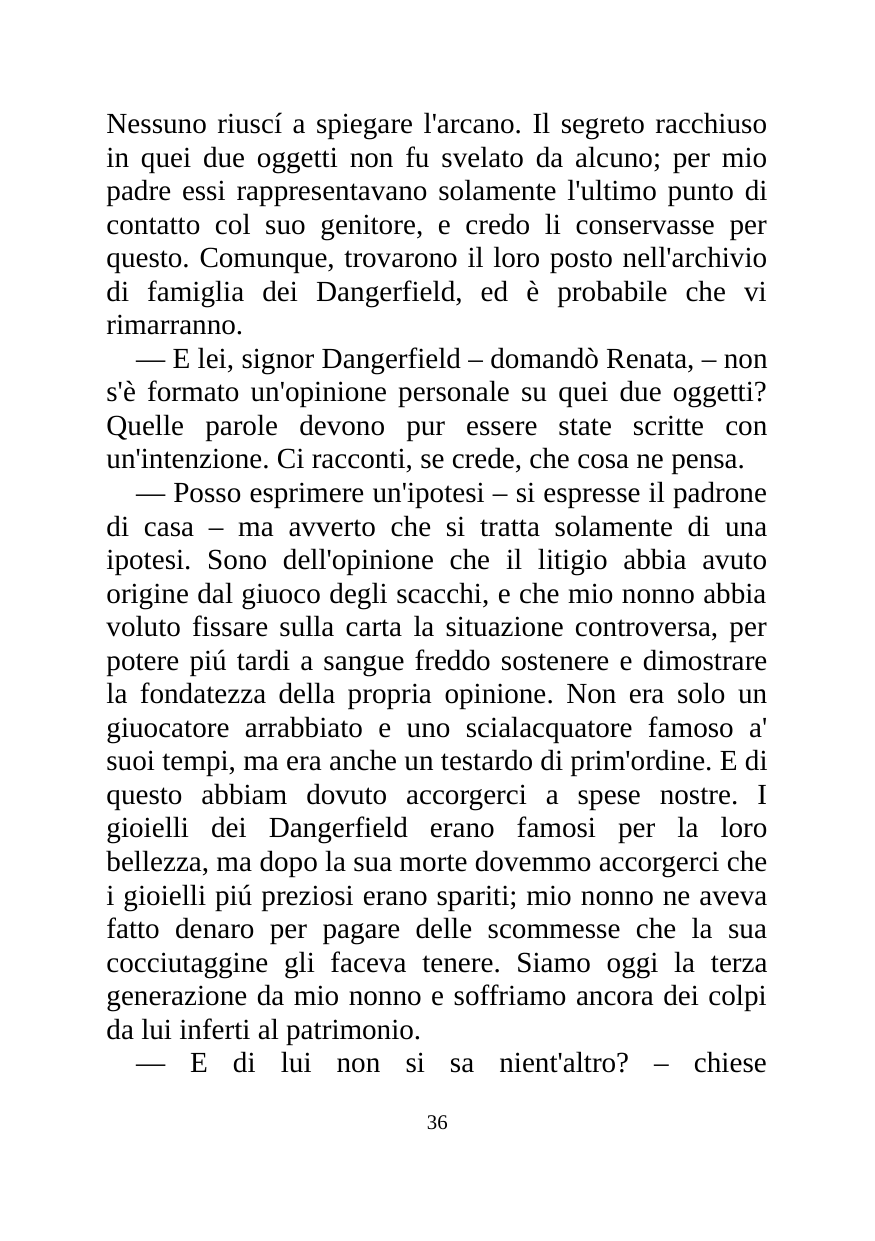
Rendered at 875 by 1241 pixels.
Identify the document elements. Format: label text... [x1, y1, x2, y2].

text — E di lui non si sa nient'altro? – chiese [106, 1045, 768, 1079]
text Nessuno riuscí a spiegare l'arcano. Il segreto racchiuso in quei due oggetti non fu svelato da alcuno; per mio padre essi rappresentavano solamente l'ultimo punto di contatto col suo genitore, e credo li conservasse per questo. Comunque, trovarono il loro posto nell'archivio di famiglia dei Dangerfield, ed è probabile che vi rimarranno. [106, 106, 768, 341]
text — Posso esprimere un'ipotesi – si espresse il padrone di casa – ma avverto che si tratta solamente di una ipotesi. Sono dell'opinione che il litigio abbia avuto origine dal giuoco degli scacchi, e che mio nonno abbia voluto fissare sulla carta la situazione controversa, per potere piú tardi a sangue freddo sostenere e dimostrare la fondatezza della propria opinione. Non era solo un giuocatore arrabbiato e uno scialacquatore famoso a' suoi tempi, ma era anche un testardo di prim'ordine. E di questo abbiam dovuto accorgerci a spese nostre. I gioielli dei Dangerfield erano famosi per la loro bellezza, ma dopo la sua morte dovemmo accorgerci che i gioielli piú preziosi erano spariti; mio nonno ne aveva fatto denaro per pagare delle scommesse che la sua cocciutaggine gli faceva tenere. Siamo oggi la terza generazione da mio nonno e soffriamo ancora dei colpi da lui inferti al patrimonio. [106, 475, 768, 1045]
text — E lei, signor Dangerfield – domandò Renata, – non s'è formato un'opinione personale su quei due oggetti? Quelle parole devono pur essere state scritte con un'intenzione. Ci racconti, se crede, che cosa ne pensa. [106, 341, 768, 475]
